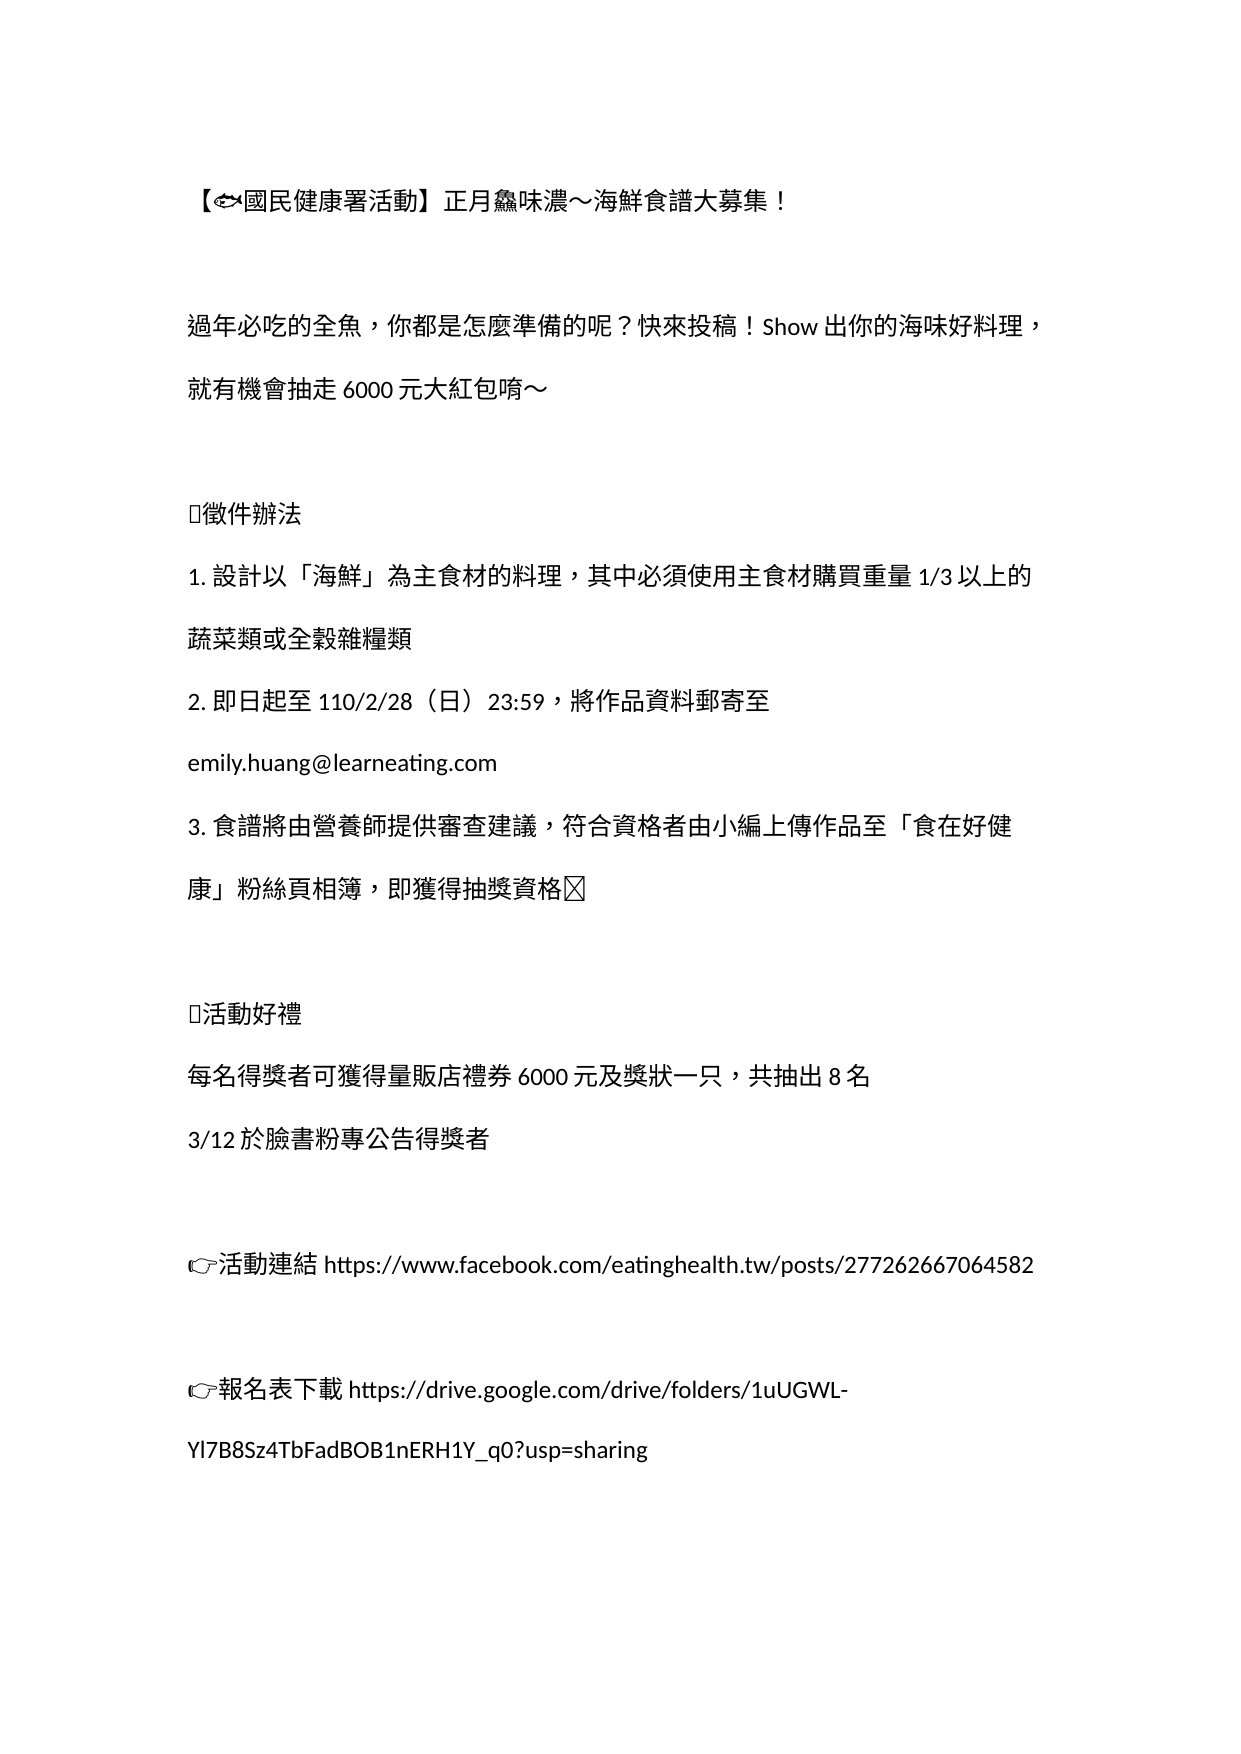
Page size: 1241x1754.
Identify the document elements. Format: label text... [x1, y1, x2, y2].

text 📍活動好禮 [187, 971, 1053, 1033]
text 3. 食譜將由營養師提供審查建議，符合資格者由小編上傳作品至「食在好健康」粉絲頁相簿，即獲得抽獎資格🎉 [187, 783, 1053, 908]
text 每名得獎者可獲得量販店禮券6000元及獎狀一只，共抽出8名 [187, 1033, 1053, 1096]
text 📍徵件辦法 [187, 471, 1053, 533]
text 2. 即日起至110/2/28（日）23:59，將作品資料郵寄至 emily.huang@learneating.com [187, 658, 1053, 783]
text 【🐟國民健康署活動】正月鱻味濃～海鮮食譜大募集！ [187, 158, 1053, 221]
text 👉🏻活動連結 https://www.facebook.com/eatinghealth.tw/posts/277262667064582 [187, 1221, 1053, 1283]
text 3/12於臉書粉專公告得獎者 [187, 1096, 1053, 1158]
text 1. 設計以「海鮮」為主食材的料理，其中必須使用主食材購買重量1/3以上的蔬菜類或全穀雜糧類 [187, 533, 1053, 658]
text 過年必吃的全魚，你都是怎麼準備的呢？快來投稿！Show出你的海味好料理，就有機會抽走6000元大紅包唷～ [187, 283, 1053, 408]
text 👉🏻報名表下載https://drive.google.com/drive/folders/1uUGWL-Yl7B8Sz4TbFadBOB1nERH1Y_q0?usp=sharing [187, 1346, 1053, 1471]
